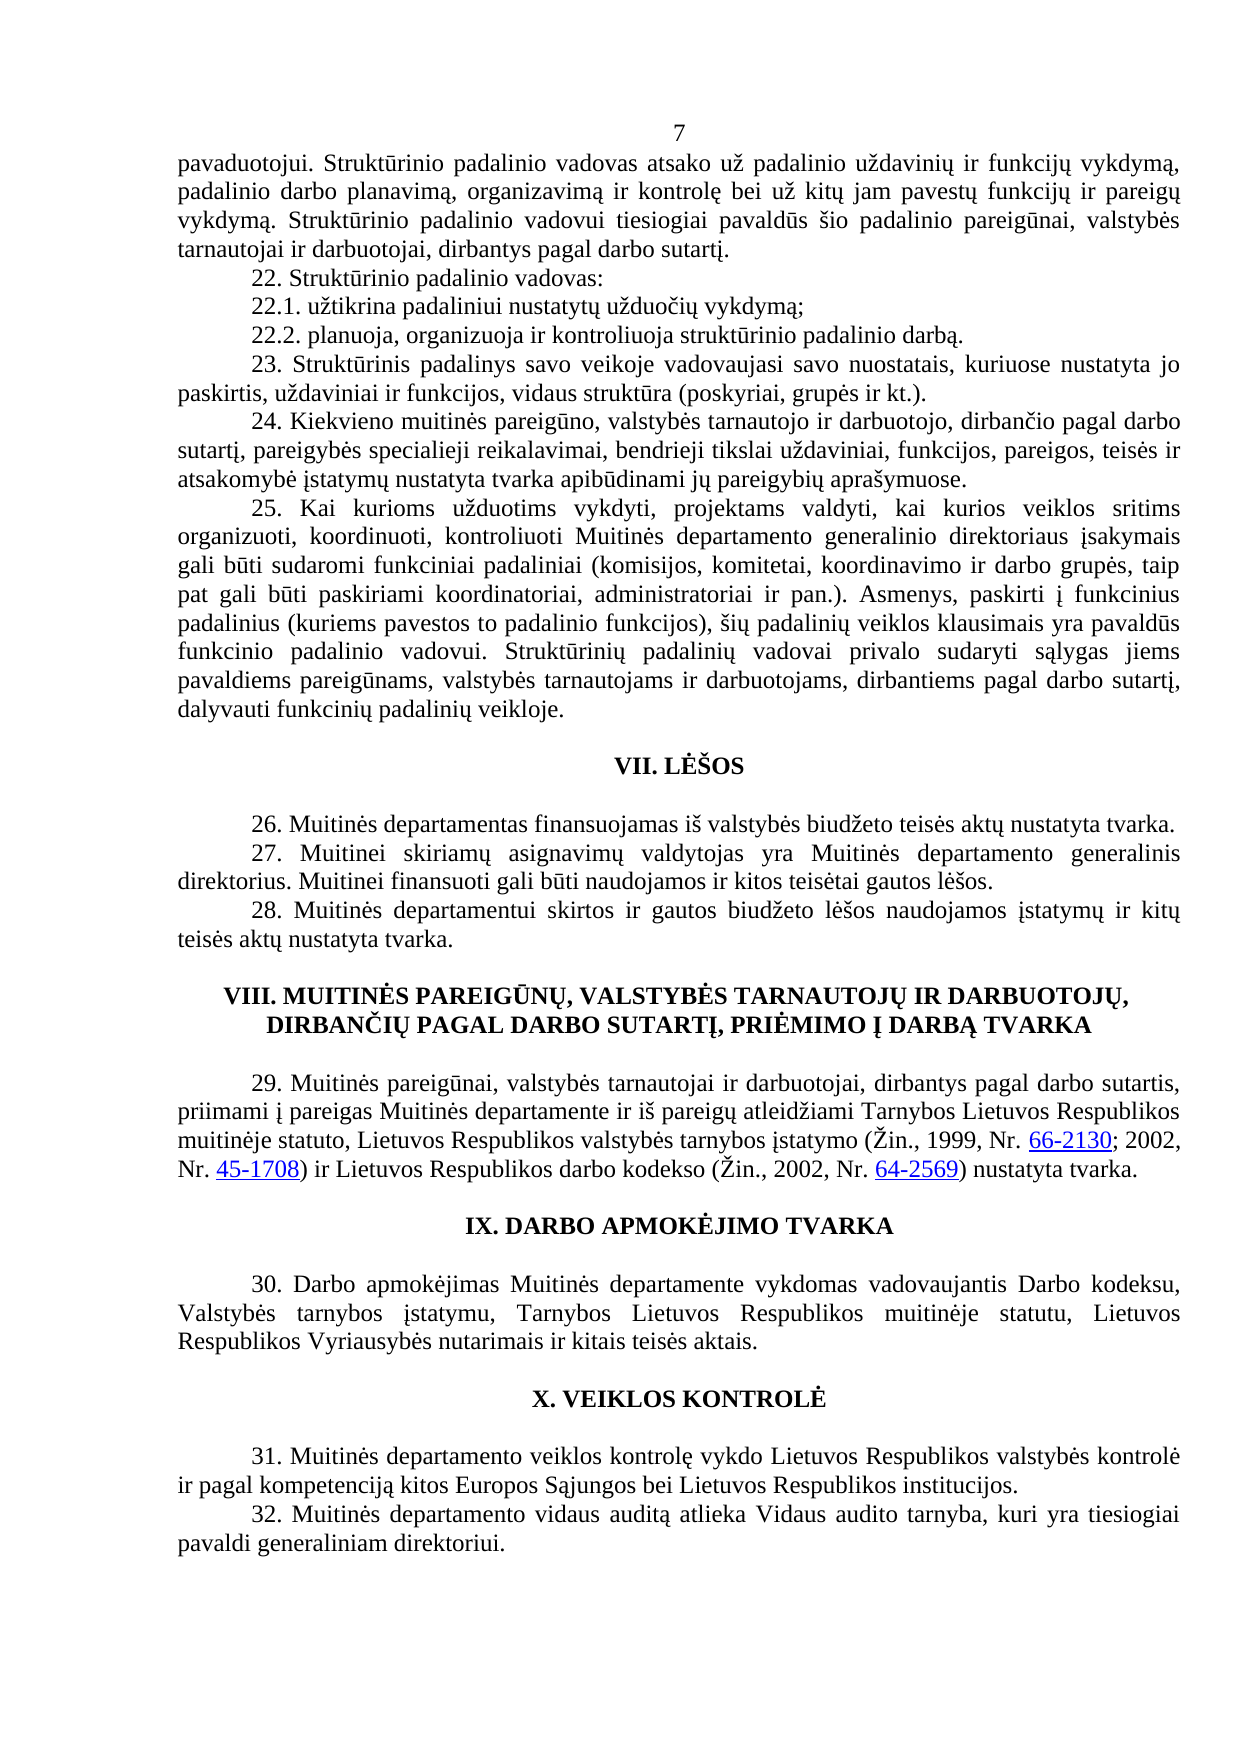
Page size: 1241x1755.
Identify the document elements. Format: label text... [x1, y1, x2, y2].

text pavaduotojui. Struktūrinio padalinio vadovas atsako už padalinio uždavinių ir funkcijų vykdymą, padalinio darbo planavimą, organizavimą ir kontrolę bei už kitų jam pavestų funkcijų ir pareigų vykdymą. Struktūrinio padalinio vadovui tiesiogiai pavaldūs šio padalinio pareigūnai, valstybės tarnautojai ir darbuotojai, dirbantys pagal darbo sutartį. [177, 148, 1181, 263]
text 32. Muitinės departamento vidaus auditą atlieka Vidaus audito tarnyba, kuri yra tiesiogiai pavaldi generaliniam direktoriui. [177, 1499, 1181, 1556]
text 26. Muitinės departamentas finansuojamas iš valstybės biudžeto teisės aktų nustatyta tvarka. [177, 809, 1181, 838]
text 25. Kai kurioms užduotims vykdyti, projektams valdyti, kai kurios veiklos sritims organizuoti, koordinuoti, kontroliuoti Muitinės departamento generalinio direktoriaus įsakymais gali būti sudaromi funkciniai padaliniai (komisijos, komitetai, koordinavimo ir darbo grupės, taip pat gali būti paskiriami koordinatoriai, administratoriai ir pan.). Asmenys, paskirti į funkcinius padalinius (kuriems pavestos to padalinio funkcijos), šių padalinių veiklos klausimais yra pavaldūs funkcinio padalinio vadovui. Struktūrinių padalinių vadovai privalo sudaryti sąlygas jiems pavaldiems pareigūnams, valstybės tarnautojams ir darbuotojams, dirbantiems pagal darbo sutartį, dalyvauti funkcinių padalinių veikloje. [177, 493, 1181, 723]
text 22.1. užtikrina padaliniui nustatytų užduočių vykdymą; [177, 291, 1181, 320]
text DIRBANČIŲ PAGAL DARBO SUTARTĮ, PRIĖMIMO Į DARBĄ TVARKA [177, 1010, 1181, 1039]
text 31. Muitinės departamento veiklos kontrolę vykdo Lietuvos Respublikos valstybės kontrolė ir pagal kompetenciją kitos Europos Sąjungos bei Lietuvos Respublikos institucijos. [177, 1441, 1181, 1499]
text 28. Muitinės departamentui skirtos ir gautos biudžeto lėšos naudojamos įstatymų ir kitų teisės aktų nustatyta tvarka. [177, 895, 1181, 953]
text VIII. MUITINĖS PAREIGŪNŲ, VALSTYBĖS TARNAUTOJŲ IR DARBUOTOJŲ, [177, 981, 1181, 1010]
text 24. Kiekvieno muitinės pareigūno, valstybės tarnautojo ir darbuotojo, dirbančio pagal darbo sutartį, pareigybės specialieji reikalavimai, bendrieji tikslai uždaviniai, funkcijos, pareigos, teisės ir atsakomybė įstatymų nustatyta tvarka apibūdinami jų pareigybių aprašymuose. [177, 406, 1181, 493]
text 30. Darbo apmokėjimas Muitinės departamente vykdomas vadovaujantis Darbo kodeksu, Valstybės tarnybos įstatymu, Tarnybos Lietuvos Respublikos muitinėje statutu, Lietuvos Respublikos Vyriausybės nutarimais ir kitais teisės aktais. [177, 1269, 1181, 1355]
text VII. LĖŠOS [177, 751, 1181, 780]
text IX. DARBO APMOKĖJIMO TVARKA [177, 1211, 1181, 1240]
text 22.2. planuoja, organizuoja ir kontroliuoja struktūrinio padalinio darbą. [177, 320, 1181, 349]
text X. VEIKLOS KONTROLĖ [177, 1384, 1181, 1413]
text 22. Struktūrinio padalinio vadovas: [177, 263, 1181, 291]
text 27. Muitinei skiriamų asignavimų valdytojas yra Muitinės departamento generalinis direktorius. Muitinei finansuoti gali būti naudojamos ir kitos teisėtai gautos lėšos. [177, 838, 1181, 895]
text 23. Struktūrinis padalinys savo veikoje vadovaujasi savo nuostatais, kuriuose nustatyta jo paskirtis, uždaviniai ir funkcijos, vidaus struktūra (poskyriai, grupės ir kt.). [177, 349, 1181, 406]
text 29. Muitinės pareigūnai, valstybės tarnautojai ir darbuotojai, dirbantys pagal darbo sutartis, priimami į pareigas Muitinės departamente ir iš pareigų atleidžiami Tarnybos Lietuvos Respublikos muitinėje statuto, Lietuvos Respublikos valstybės tarnybos įstatymo (Žin., 1999, Nr. 66-2130; 2002, Nr. 45-1708) ir Lietuvos Respublikos darbo kodekso (Žin., 2002, Nr. 64-2569) nustatyta tvarka. [177, 1068, 1181, 1183]
